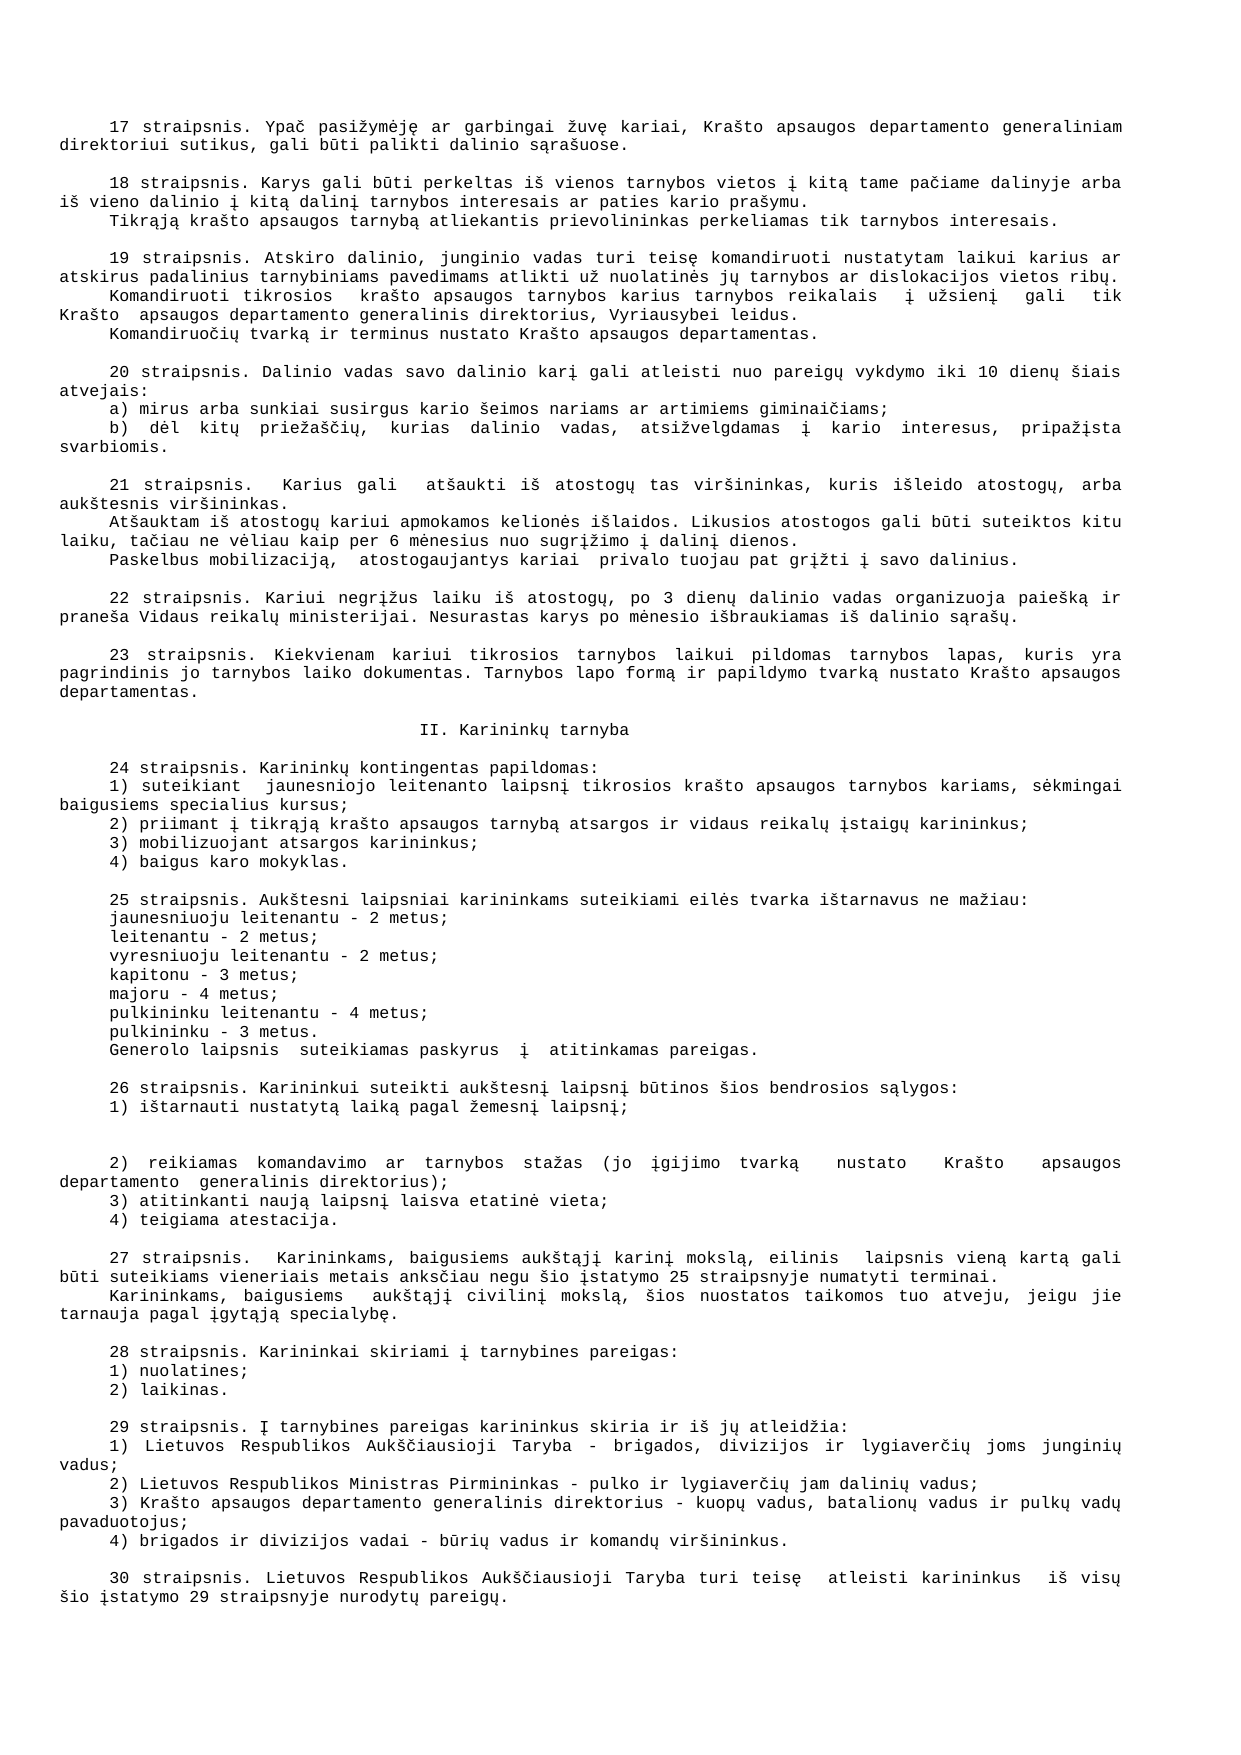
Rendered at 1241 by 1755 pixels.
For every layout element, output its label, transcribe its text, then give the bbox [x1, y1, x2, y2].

text 2) priimant į tikrąją krašto apsaugos tarnybą atsargos ir vidaus reikalų įstaigų karininkus; [59, 816, 1122, 834]
text 17 straipsnis. Ypač pasižymėję ar garbingai žuvę kariai, Krašto apsaugos departamento generaliniam direktoriui sutikus, gali būti palikti dalinio sąrašuose. [59, 118, 1122, 156]
text 19 straipsnis. Atskiro dalinio, junginio vadas turi teisę komandiruoti nustatytam laikui karius ar atskirus padalinius tarnybiniams pavedimams atlikti už nuolatinės jų tarnybos ar dislokacijos vietos ribų. [59, 250, 1122, 288]
text 1) nuolatines; [59, 1362, 1122, 1381]
text 27 straipsnis. Karininkams, baigusiems aukštąjį karinį mokslą, eilinis laipsnis vieną kartą gali būti suteikiams vieneriais metais anksčiau negu šio įstatymo 25 straipsnyje numatyti terminai. [59, 1249, 1122, 1287]
text Atšauktam iš atostogų kariui apmokamos kelionės išlaidos. Likusios atostogos gali būti suteiktos kitu laiku, tačiau ne vėliau kaip per 6 mėnesius nuo sugrįžimo į dalinį dienos. [59, 514, 1122, 552]
text II. Karininkų tarnyba [59, 721, 1122, 740]
text a) mirus arba sunkiai susirgus kario šeimos nariams ar artimiems giminaičiams; [59, 401, 1122, 420]
text 30 straipsnis. Lietuvos Respublikos Aukščiausioji Taryba turi teisę atleisti karininkus iš visų šio įstatymo 29 straipsnyje nurodytų pareigų. [59, 1570, 1122, 1608]
text 29 straipsnis. Į tarnybines pareigas karininkus skiria ir iš jų atleidžia: [59, 1419, 1122, 1438]
text Komandiruočių tvarką ir terminus nustato Krašto apsaugos departamentas. [59, 326, 1122, 344]
text Tikrąją krašto apsaugos tarnybą atliekantis prievolininkas perkeliamas tik tarnybos interesais. [59, 212, 1122, 231]
text 24 straipsnis. Karininkų kontingentas papildomas: [59, 759, 1122, 778]
text leitenantu - 2 metus; [59, 929, 1122, 948]
text 4) baigus karo mokyklas. [59, 853, 1122, 872]
text 25 straipsnis. Aukštesni laipsniai karininkams suteikiami eilės tvarka ištarnavus ne mažiau: [59, 891, 1122, 910]
text majoru - 4 metus; [59, 985, 1122, 1004]
text 18 straipsnis. Karys gali būti perkeltas iš vienos tarnybos vietos į kitą tame pačiame dalinyje arba iš vieno dalinio į kitą dalinį tarnybos interesais ar paties kario prašymu. [59, 175, 1122, 212]
text 4) brigados ir divizijos vadai - būrių vadus ir komandų viršininkus. [59, 1532, 1122, 1551]
text jaunesniuoju leitenantu - 2 metus; [59, 910, 1122, 929]
text pulkininku - 3 metus. [59, 1023, 1122, 1042]
text Komandiruoti tikrosios krašto apsaugos tarnybos karius tarnybos reikalais į užsienį gali tik Krašto apsaugos departamento generalinis direktorius, Vyriausybei leidus. [59, 288, 1122, 326]
text 28 straipsnis. Karininkai skiriami į tarnybines pareigas: [59, 1344, 1122, 1362]
text 1) Lietuvos Respublikos Aukščiausioji Taryba - brigados, divizijos ir lygiaverčių joms junginių vadus; [59, 1438, 1122, 1476]
text 23 straipsnis. Kiekvienam kariui tikrosios tarnybos laikui pildomas tarnybos lapas, kuris yra pagrindinis jo tarnybos laiko dokumentas. Tarnybos lapo formą ir papildymo tvarką nustato Krašto apsaugos departamentas. [59, 646, 1122, 703]
text 26 straipsnis. Karininkui suteikti aukštesnį laipsnį būtinos šios bendrosios sąlygos: [59, 1080, 1122, 1098]
text 21 straipsnis. Karius gali atšaukti iš atostogų tas viršininkas, kuris išleido atostogų, arba aukštesnis viršininkas. [59, 476, 1122, 514]
text kapitonu - 3 metus; [59, 967, 1122, 985]
text 2) reikiamas komandavimo ar tarnybos stažas (jo įgijimo tvarką nustato Krašto apsaugos departamento generalinis direktorius); [59, 1155, 1122, 1193]
text 1) suteikiant jaunesniojo leitenanto laipsnį tikrosios krašto apsaugos tarnybos kariams, sėkmingai baigusiems specialius kursus; [59, 778, 1122, 816]
text b) dėl kitų priežaščių, kurias dalinio vadas, atsižvelgdamas į kario interesus, pripažįsta svarbiomis. [59, 420, 1122, 457]
text 4) teigiama atestacija. [59, 1212, 1122, 1231]
text Paskelbus mobilizaciją, atostogaujantys kariai privalo tuojau pat grįžti į savo dalinius. [59, 552, 1122, 571]
text 1) ištarnauti nustatytą laiką pagal žemesnį laipsnį; [59, 1098, 1122, 1117]
text 22 straipsnis. Kariui negrįžus laiku iš atostogų, po 3 dienų dalinio vadas organizuoja paiešką ir praneša Vidaus reikalų ministerijai. Nesurastas karys po mėnesio išbraukiamas iš dalinio sąrašų. [59, 589, 1122, 627]
text vyresniuoju leitenantu - 2 metus; [59, 948, 1122, 967]
text 3) Krašto apsaugos departamento generalinis direktorius - kuopų vadus, batalionų vadus ir pulkų vadų pavaduotojus; [59, 1494, 1122, 1532]
text Karininkams, baigusiems aukštąjį civilinį mokslą, šios nuostatos taikomos tuo atveju, jeigu jie tarnauja pagal įgytąją specialybę. [59, 1287, 1122, 1325]
text 2) Lietuvos Respublikos Ministras Pirmininkas - pulko ir lygiaverčių jam dalinių vadus; [59, 1476, 1122, 1494]
text 20 straipsnis. Dalinio vadas savo dalinio karį gali atleisti nuo pareigų vykdymo iki 10 dienų šiais atvejais: [59, 363, 1122, 401]
text 3) atitinkanti naują laipsnį laisva etatinė vieta; [59, 1193, 1122, 1212]
text Generolo laipsnis suteikiamas paskyrus į atitinkamas pareigas. [59, 1042, 1122, 1061]
text pulkininku leitenantu - 4 metus; [59, 1004, 1122, 1023]
text 3) mobilizuojant atsargos karininkus; [59, 834, 1122, 853]
text 2) laikinas. [59, 1381, 1122, 1400]
